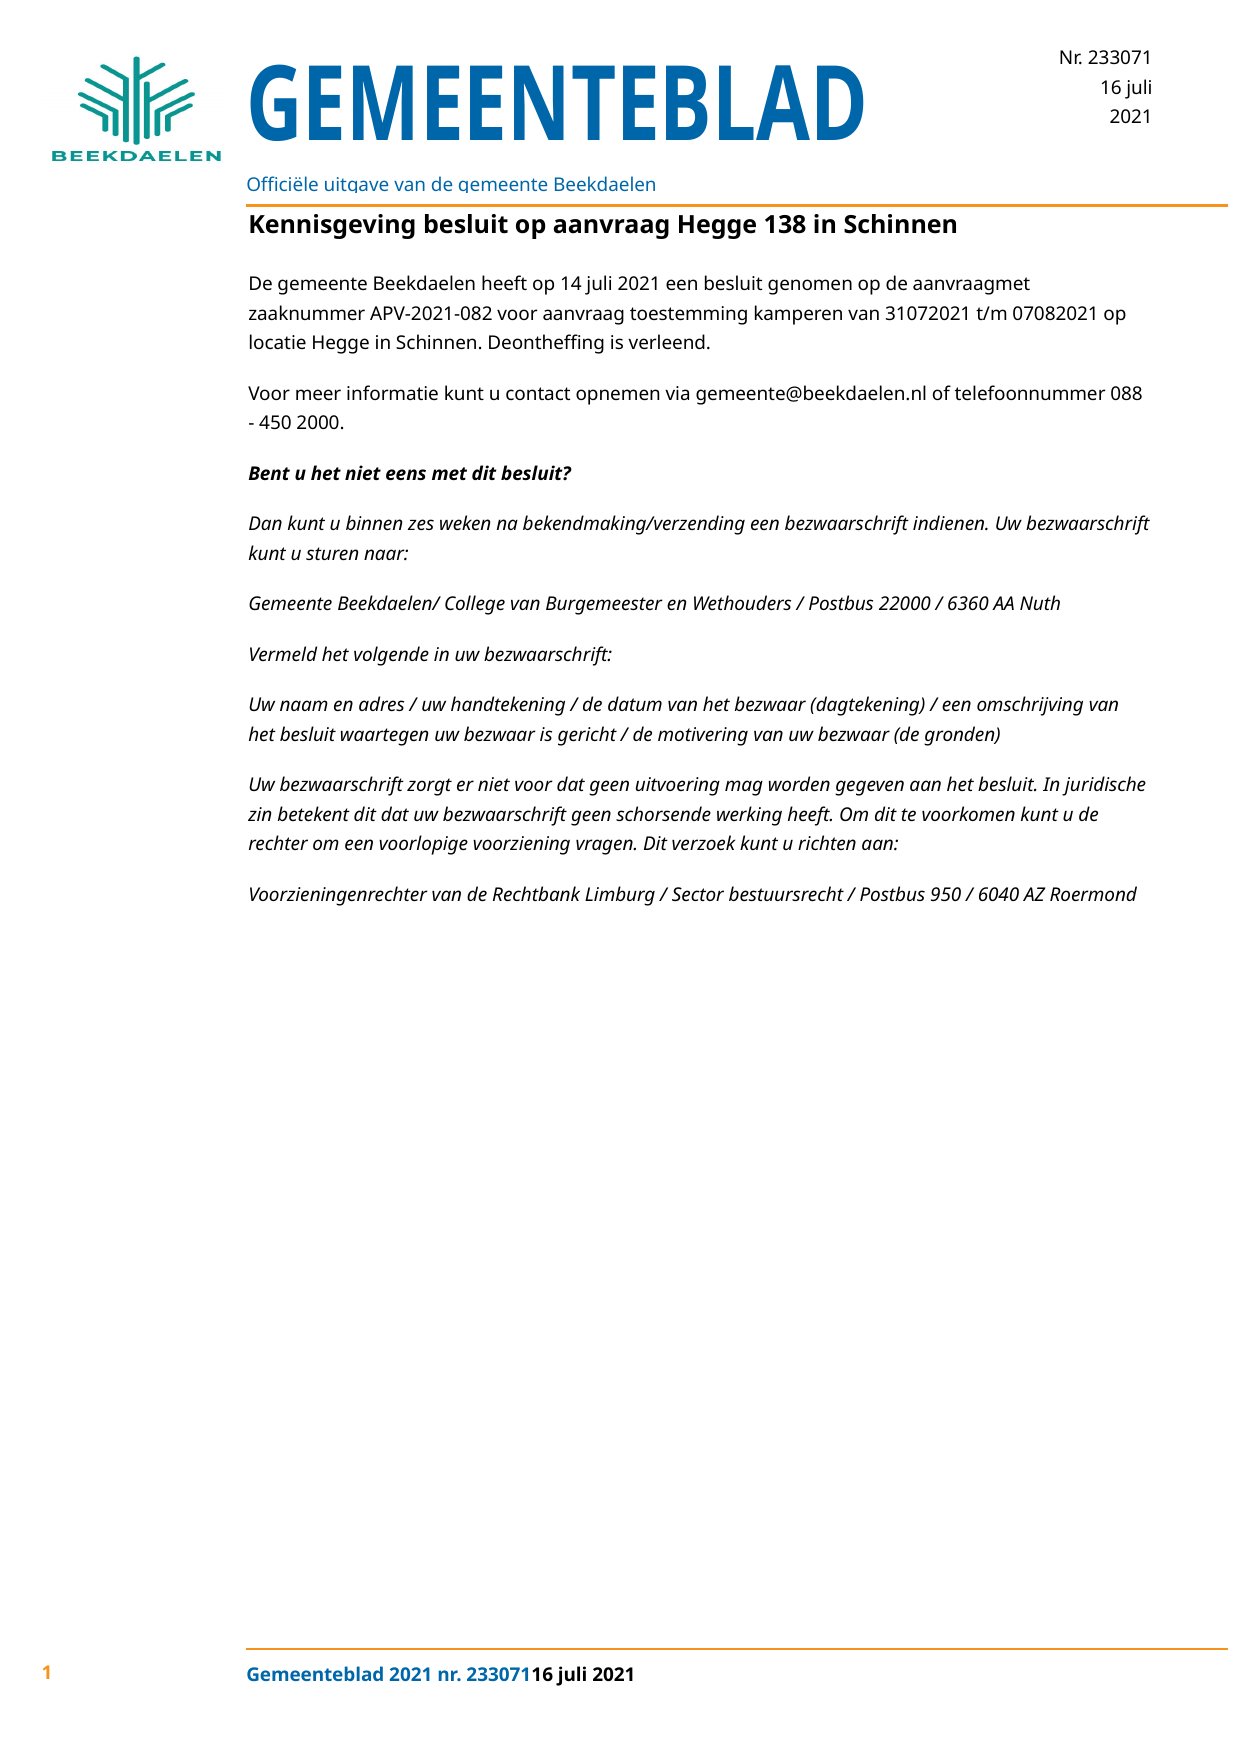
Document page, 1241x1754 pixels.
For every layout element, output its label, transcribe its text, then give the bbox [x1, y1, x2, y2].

text Uw bezwaarschrift zorgt er niet voor dat geen uitvoering mag worden gegeven aan het besluit. In juridische zin betekent dit dat uw bezwaarschrift geen schorsende werking heeft. Om dit te voorkomen kunt u de rechter om een voorlopige voorziening vragen. Dit verzoek kunt u richten aan: [248, 771, 1152, 856]
text Bent u het niet eens met dit besluit? [248, 460, 1152, 486]
text Dan kunt u binnen zes weken na bekendmaking/verzending een bezwaarschrift indienen. Uw bezwaarschrift kunt u sturen naar: [248, 510, 1152, 566]
text Voorzieningenrechter van de Rechtbank Limburg / Sector bestuursrecht / Postbus 950 / 6040 AZ Roermond [248, 881, 1152, 906]
text Uw naam en adres / uw handtekening / de datum van het bezwaar (dagtekening) / een omschrijving van het besluit waartegen uw bezwaar is gericht / de motivering van uw bezwaar (de gronden) [248, 691, 1152, 746]
text De gemeente Beekdaelen heeft op 14 juli 2021 een besluit genomen op de aanvraagmet zaaknummer APV-2021-082 voor aanvraag toestemming kamperen van 31072021 t/m 07082021 op locatie Hegge in Schinnen. Deontheffing is verleend. [248, 270, 1152, 355]
picture [41, 47, 231, 172]
text Kennisgeving besluit op aanvraag Hegge 138 in Schinnen [248, 207, 1152, 241]
text Vermeld het volgende in uw bezwaarschrift: [248, 641, 1152, 666]
text Gemeente Beekdaelen/ College van Burgemeester en Wethouders / Postbus 22000 / 6360 AA Nuth [248, 590, 1152, 616]
text Voor meer informatie kunt u contact opnemen via gemeente@beekdaelen.nl of telefoonnummer 088 - 450 2000. [248, 380, 1152, 435]
